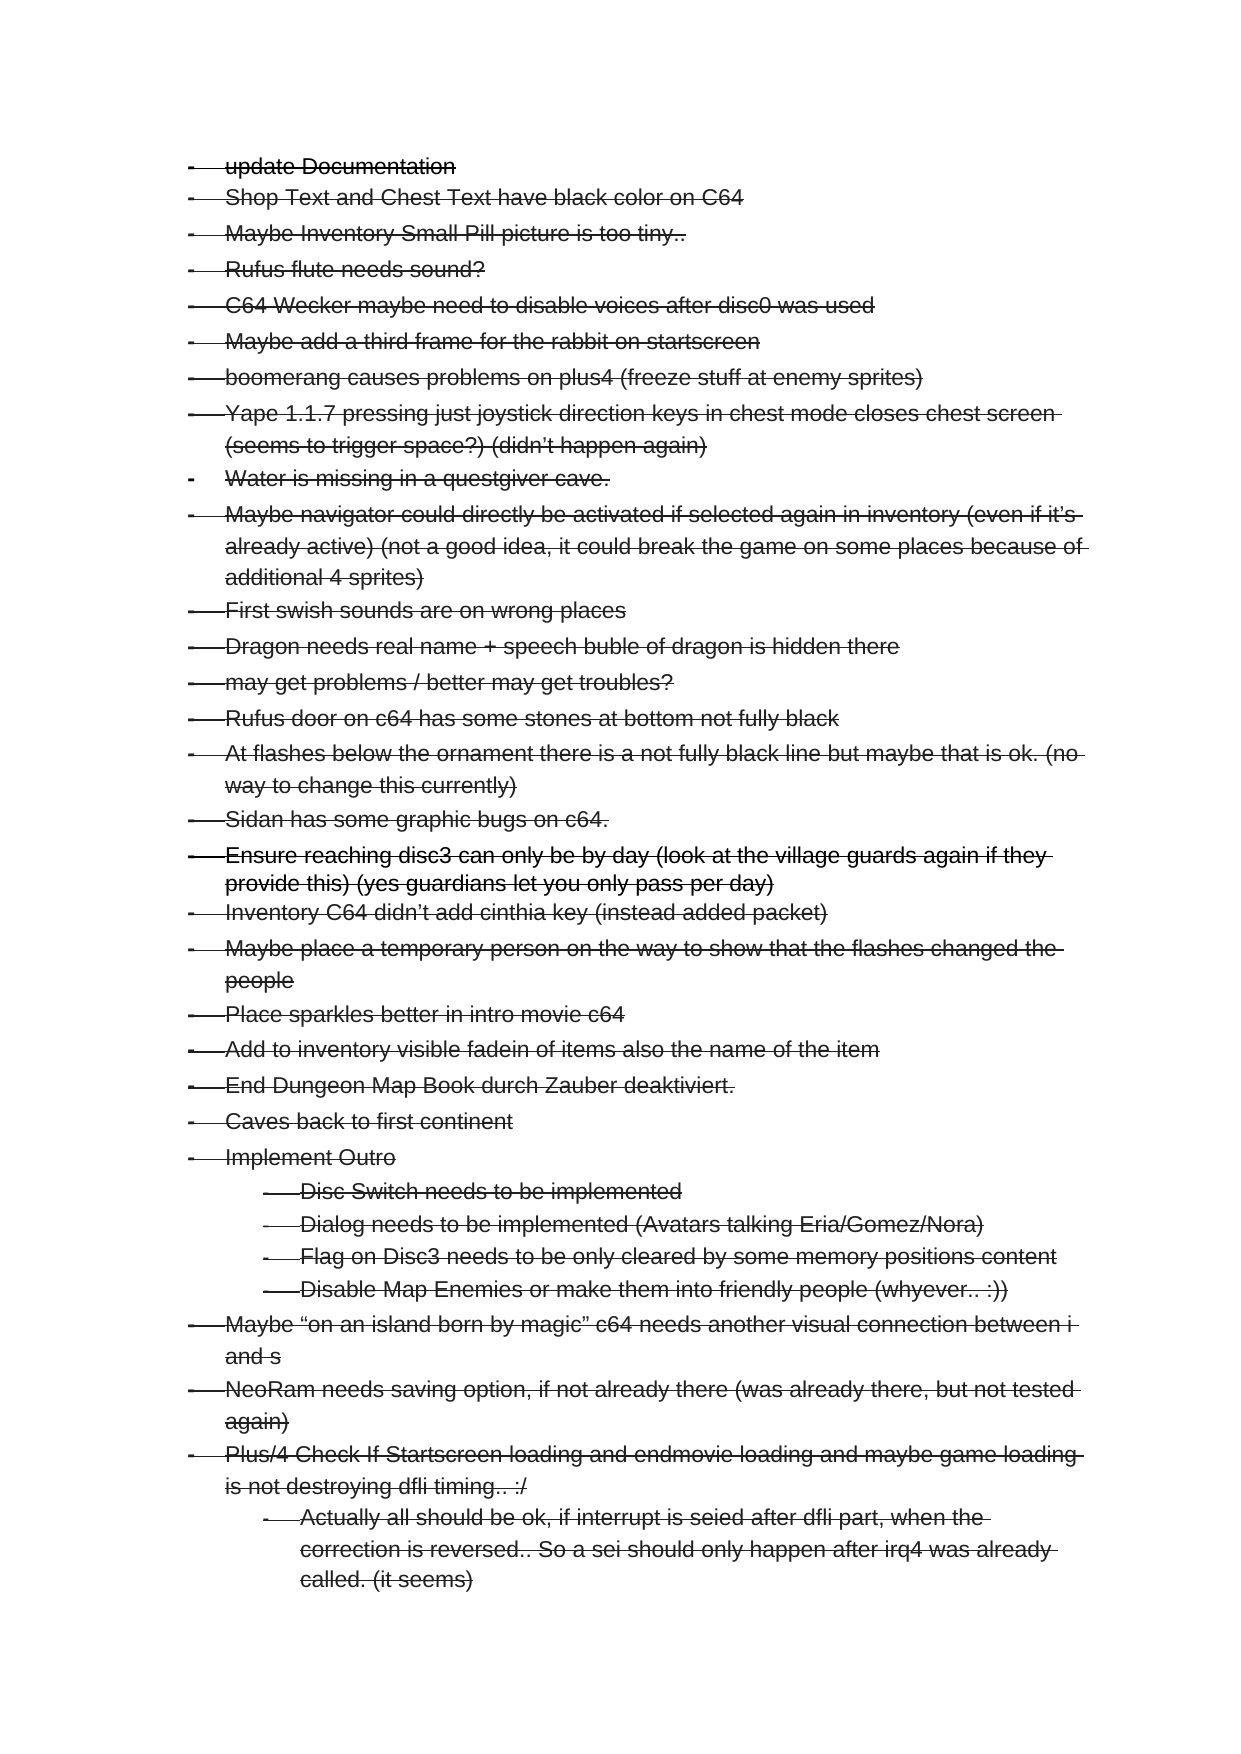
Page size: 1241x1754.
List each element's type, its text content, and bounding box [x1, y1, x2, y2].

list End Dungeon Map Book durch Zauber deaktiviert. [187, 1069, 1090, 1101]
list Maybe add a third frame for the rabbit on startscreen [187, 325, 1090, 356]
list boomerang causes problems on plus4 (freeze stuff at enemy sprites) [187, 361, 1090, 392]
list Rufus door on c64 has some stones at bottom not fully black [187, 701, 1090, 733]
list Inventory C64 didn’t add cinthia key (instead added packet) [187, 896, 1090, 927]
list Actually all should be ok, if interrupt is seied after dfli part, when the correction is reversed.. So a sei should only happen after irq4 was already called. (it seems) [262, 1503, 1090, 1592]
list Implement Outro [187, 1141, 1090, 1172]
list update Documentation [187, 150, 1090, 181]
list Ensure reaching disc3 can only be by day (look at the village guards again if they provide this) (yes guardians let you only pass per day) [187, 839, 1090, 896]
list Water is missing in a questgiver cave. [187, 462, 1090, 493]
list Dragon needs real name + speech buble of dragon is hidden there [187, 629, 1090, 661]
list Rufus flute needs sound? [187, 253, 1090, 284]
list Maybe navigator could directly be activated if selected again in inventory (even if it’s already active) (not a good idea, it could break the game on some places because of additional 4 sprites) [187, 498, 1090, 590]
list Maybe Inventory Small Pill picture is too tiny.. [187, 217, 1090, 248]
list Place sparkles better in intro movie c64 [187, 997, 1090, 1029]
list Disc Switch needs to be implemented [262, 1177, 1090, 1206]
list Sidan has some graphic bugs on c64. [187, 803, 1090, 834]
list Shop Text and Chest Text have black color on C64 [187, 181, 1090, 212]
list Yape 1.1.7 pressing just joystick direction keys in chest mode closes chest screen (seems to trigger space?) (didn’t happen again) [187, 397, 1090, 458]
list Caves back to first continent [187, 1105, 1090, 1137]
list Dialog needs to be implemented (Avatars talking Eria/Gomez/Nora) [262, 1210, 1090, 1238]
list Flag on Disc3 needs to be only cleared by some memory positions content [262, 1242, 1090, 1271]
list Plus/4 Check If Startscreen loading and endmovie loading and maybe game loading is not destroying dfli timing.. :/ [187, 1438, 1090, 1500]
list First swish sounds are on wrong places [187, 594, 1090, 625]
list Maybe place a temporary person on the way to show that the flashes changed the people [187, 932, 1090, 994]
list At flashes below the ornament there is a not fully black line but maybe that is ok. (no way to change this currently) [187, 737, 1090, 799]
list Maybe “on an island born by magic” c64 needs another visual connection between i and s [187, 1308, 1090, 1369]
list NeoRam needs saving option, if not already there (was already there, but not tested again) [187, 1373, 1090, 1434]
list Disable Map Enemies or make them into friendly people (whyever.. :)) [262, 1275, 1090, 1303]
list Add to inventory visible fadein of items also the name of the item [187, 1033, 1090, 1065]
list C64 Wecker maybe need to disable voices after disc0 was used [187, 289, 1090, 320]
list may get problems / better may get troubles? [187, 666, 1090, 697]
